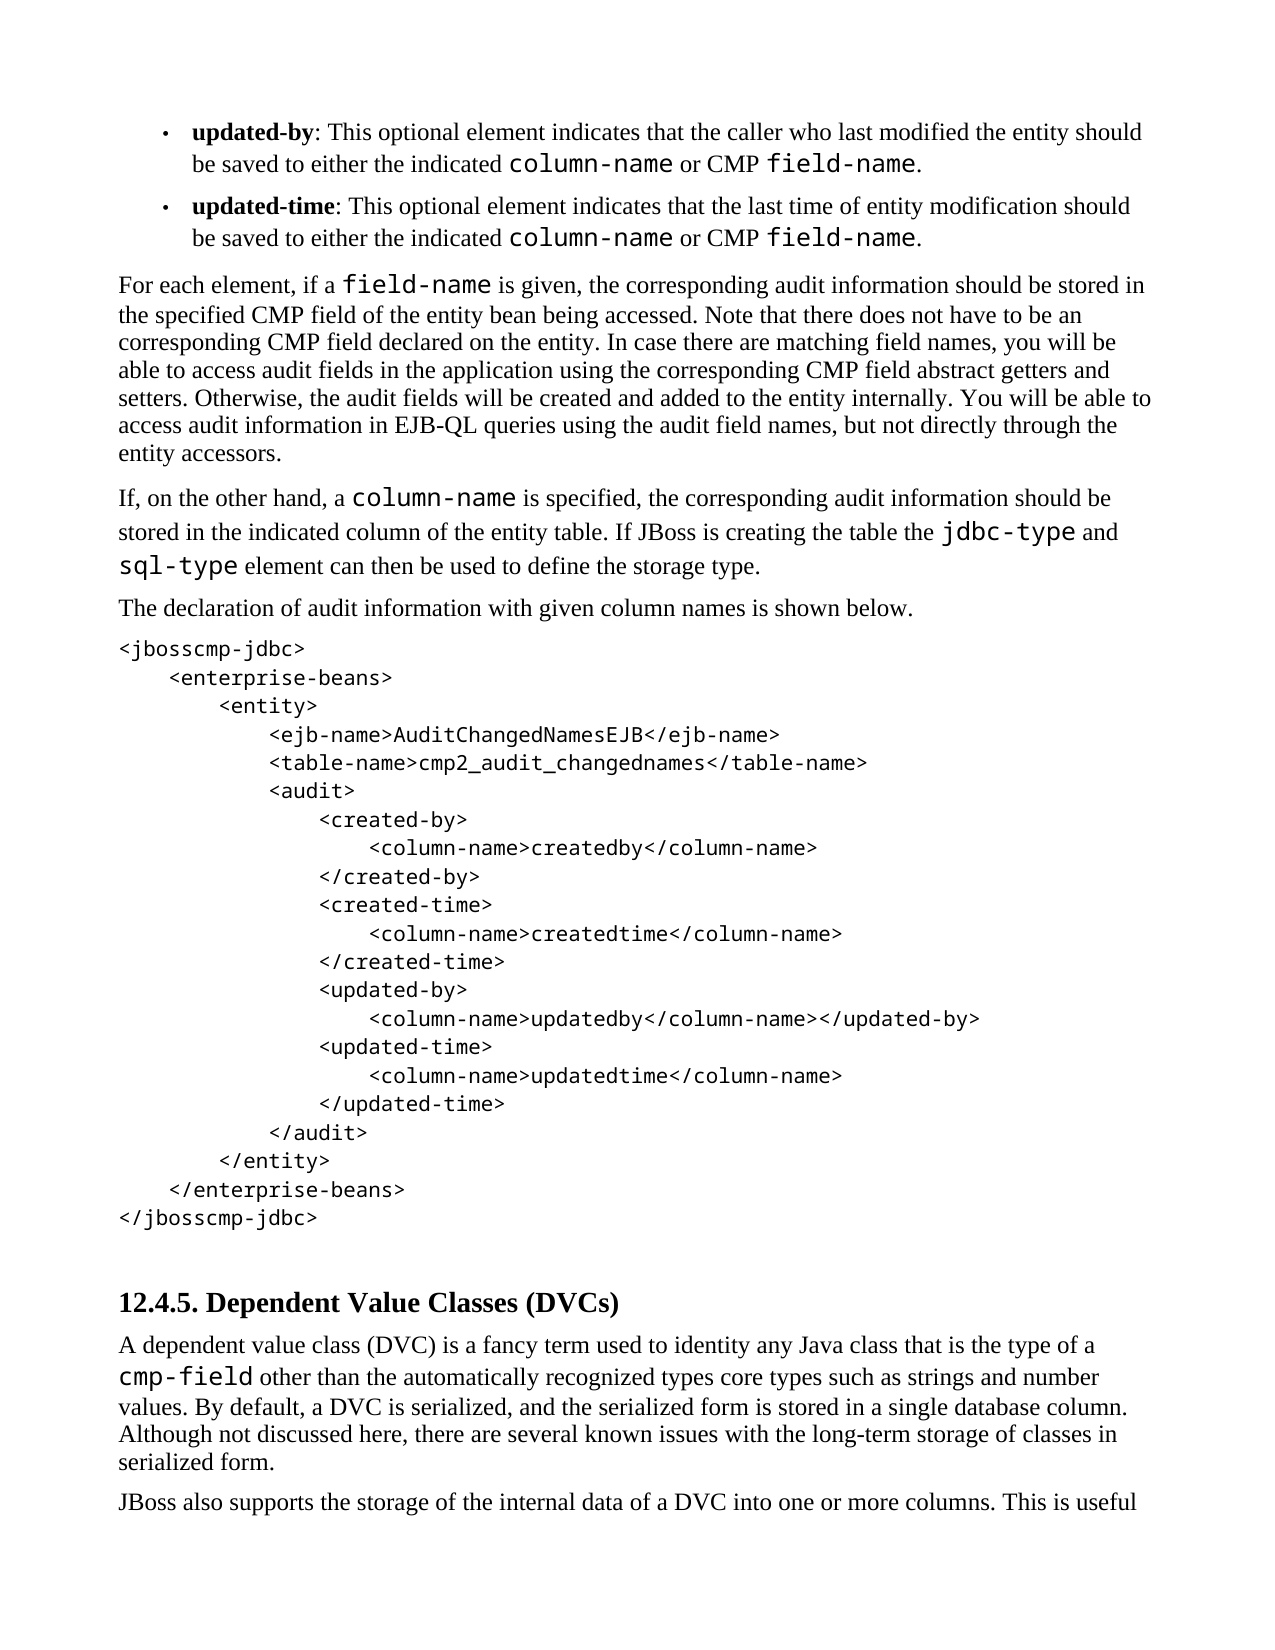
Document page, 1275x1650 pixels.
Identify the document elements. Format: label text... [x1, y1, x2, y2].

text <audit> [118, 777, 1157, 805]
text </updated-time> [118, 1089, 1157, 1118]
text </enterprise-beans> [118, 1175, 1157, 1203]
text </created-by> [118, 862, 1157, 890]
text <jbosscmp-jdbc> [118, 634, 1157, 663]
text JBoss also supports the storage of the internal data of a DVC into one or more columns. This is useful [118, 1488, 1157, 1516]
text For each element, if a field-name is given, the corresponding audit information should be stored in the specified CMP field of the entity bean being accessed. Note that there does not have to be an corresponding CMP field declared on the entity. In case there are matching field names, you will be able to access audit fields in the application using the corresponding CMP field abstract getters and setters. Otherwise, the audit fields will be created and added to the entity internally. You will be able to access audit information in EJB-QL queries using the audit field names, but not directly through the entity accessors. [118, 267, 1157, 467]
list updated-by: This optional element indicates that the caller who last modified the entity should be saved to either the indicated column-name or CMP field-name. [162, 118, 1157, 180]
text <column-name>createdby</column-name> [118, 833, 1157, 862]
text </entity> [118, 1146, 1157, 1175]
text </created-time> [118, 947, 1157, 976]
text The declaration of audit information with given column names is shown below. [118, 594, 1157, 622]
text </jbosscmp-jdbc> [118, 1203, 1157, 1232]
text <table-name>cmp2_audit_changednames</table-name> [118, 748, 1157, 777]
subtitle 12.4.5. Dependent Value Classes (DVCs) [118, 1286, 1157, 1318]
text <column-name>createdtime</column-name> [118, 919, 1157, 947]
text <created-by> [118, 805, 1157, 833]
text <column-name>updatedtime</column-name> [118, 1061, 1157, 1089]
text <column-name>updatedby</column-name></updated-by> [118, 1004, 1157, 1032]
text <updated-time> [118, 1032, 1157, 1061]
list updated-time: This optional element indicates that the last time of entity modification should be saved to either the indicated column-name or CMP field-name. [162, 192, 1157, 254]
text <created-time> [118, 890, 1157, 919]
text If, on the other hand, a column-name is specified, the corresponding audit information should be stored in the indicated column of the entity table. If JBoss is creating the table the jdbc-type and sql-type element can then be used to define the storage type. [118, 479, 1157, 582]
text <entity> [118, 691, 1157, 720]
text <ejb-name>AuditChangedNamesEJB</ejb-name> [118, 720, 1157, 748]
text </audit> [118, 1118, 1157, 1146]
text A dependent value class (DVC) is a fancy term used to identity any Java class that is the type of a cmp-field other than the automatically recognized types core types such as strings and number values. By default, a DVC is serialized, and the serialized form is stored in a single database column. Although not discussed here, there are several known issues with the long-term storage of classes in serialized form. [118, 1331, 1157, 1476]
text <enterprise-beans> [118, 663, 1157, 691]
text <updated-by> [118, 976, 1157, 1004]
